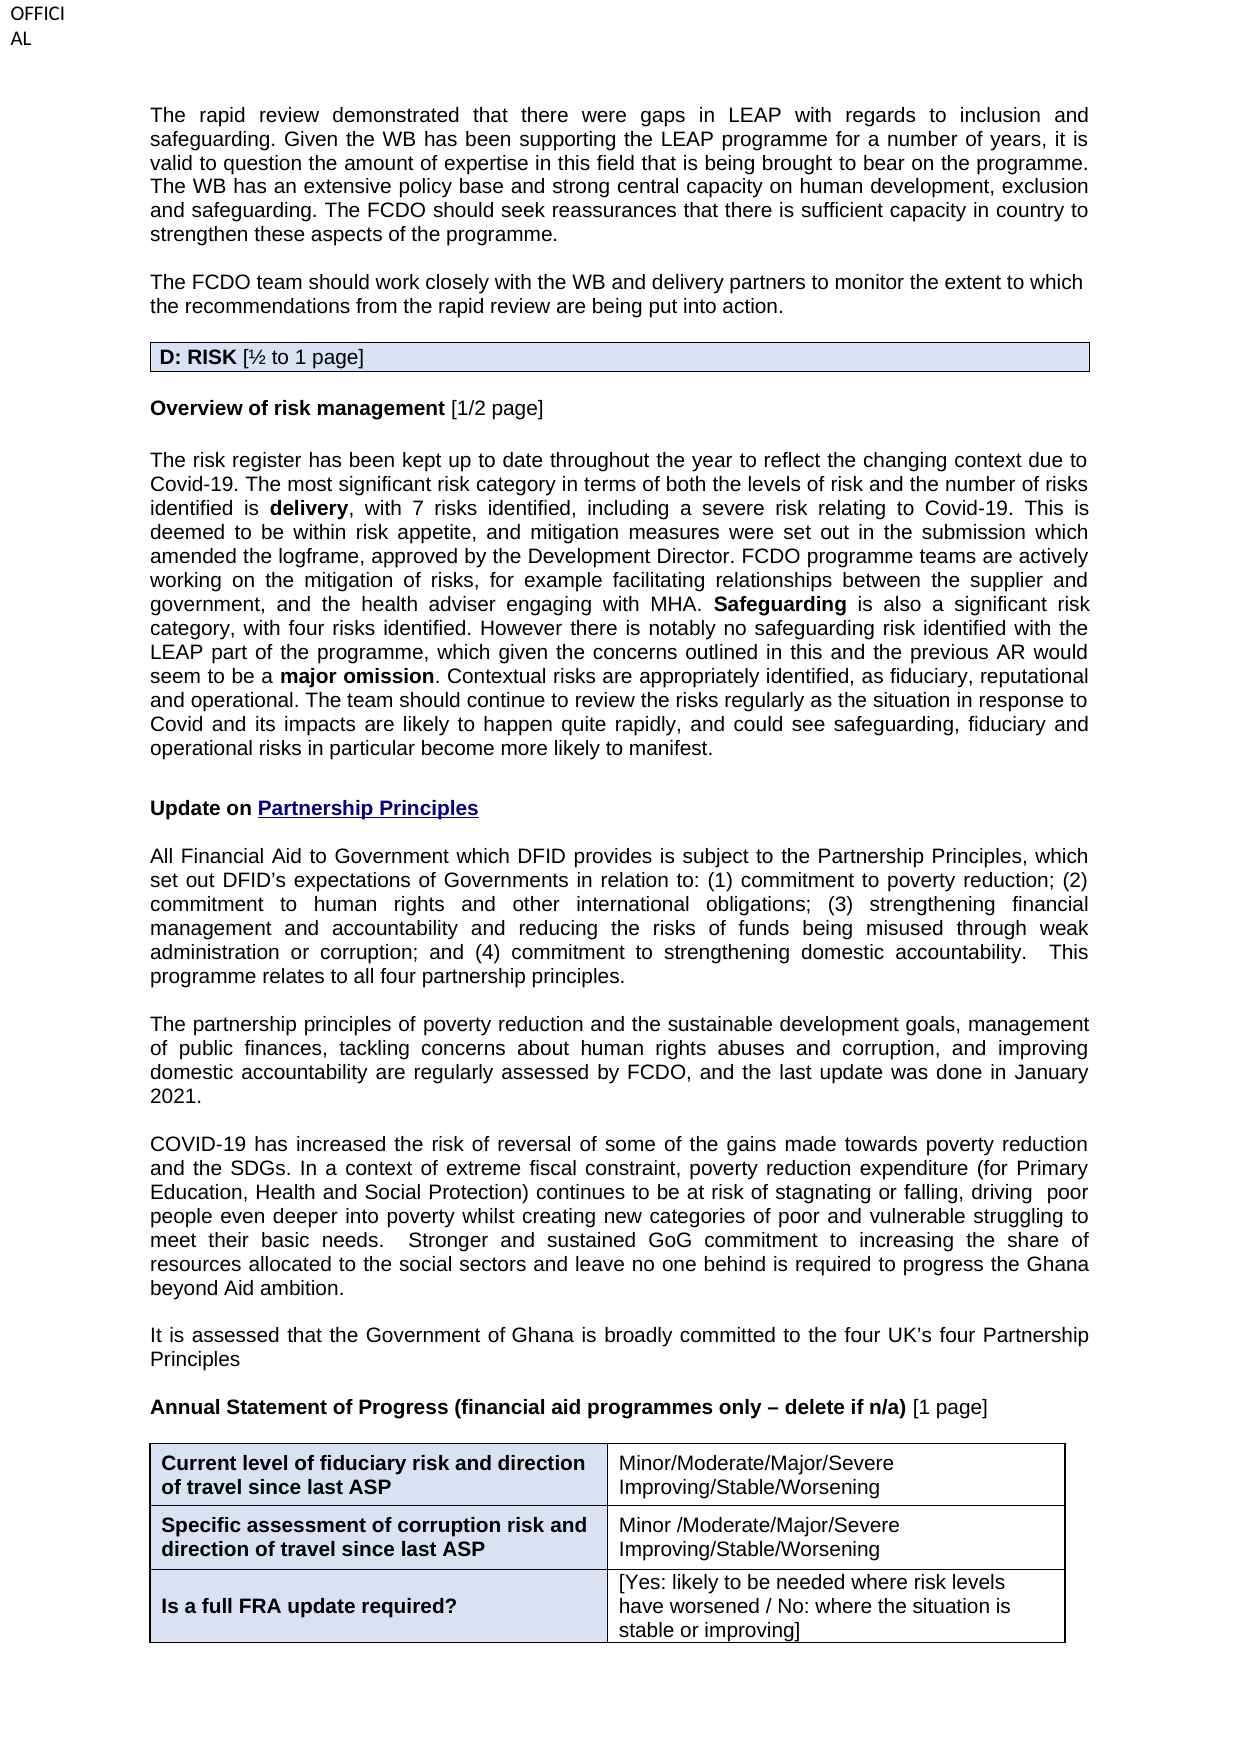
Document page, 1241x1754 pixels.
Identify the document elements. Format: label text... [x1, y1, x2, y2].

text D: RISK [½ to 1 page] [151, 343, 1089, 371]
table_cell [Yes: likely to be needed where risk levels have worsened / No: where the situation is stable or improving] [608, 1570, 1064, 1642]
text The FCDO team should work closely with the WB and delivery partners to monitor the extent to which the recommendations from the rapid review are being put into action. [150, 270, 1090, 318]
text The rapid review demonstrated that there were gaps in LEAP with regards to inclusion and safeguarding. Given the WB has been supporting the LEAP programme for a number of years, it is valid to question the amount of expertise in this field that is being brought to bear on the programme. The WB has an extensive policy base and strong central capacity on human development, exclusion and safeguarding. The FCDO should seek reassurances that there is sufficient capacity in country to strengthen these aspects of the programme. [150, 102, 1090, 246]
table_header Current level of fiduciary risk and direction of travel since last ASP [151, 1444, 607, 1505]
text The risk register has been kept up to date throughout the year to reflect the changing context due to Covid-19. The most significant risk category in terms of both the levels of risk and the number of risks identified is delivery, with 7 risks identified, including a severe risk relating to Covid-19. This is deemed to be within risk appetite, and mitigation measures were set out in the submission which amended the logframe, approved by the Development Director. FCDO programme teams are actively working on the mitigation of risks, for example facilitating relationships between the supplier and government, and the health adviser engaging with MHA. Safeguarding is also a significant risk category, with four risks identified. However there is notably no safeguarding risk identified with the LEAP part of the programme, which given the concerns outlined in this and the previous AR would seem to be a major omission. Contextual risks are appropriately identified, as fiduciary, reputational and operational. The team should continue to review the risks regularly as the situation in response to Covid and its impacts are likely to happen quite rapidly, and could see safeguarding, fiduciary and operational risks in particular become more likely to manifest. [150, 448, 1090, 760]
text The partnership principles of poverty reduction and the sustainable development goals, management of public finances, tackling concerns about human rights abuses and corruption, and improving domestic accountability are regularly assessed by FCDO, and the last update was done in January 2021. [150, 1012, 1090, 1108]
text COVID-19 has increased the risk of reversal of some of the gains made towards poverty reduction and the SDGs. In a context of extreme fiscal constraint, poverty reduction expenditure (for Primary Education, Health and Social Protection) continues to be at risk of stagnating or falling, driving poor people even deeper into poverty whilst creating new categories of poor and vulnerable struggling to meet their basic needs. Stronger and sustained GoG commitment to increasing the share of resources allocated to the social sectors and leave no one behind is required to progress the Ghana beyond Aid ambition. [150, 1132, 1090, 1299]
table_cell Specific assessment of corruption risk and direction of travel since last ASP [151, 1506, 607, 1569]
text All Financial Aid to Government which DFID provides is subject to the Partnership Principles, which set out DFID’s expectations of Governments in relation to: (1) commitment to poverty reduction; (2) commitment to human rights and other international obligations; (3) strengthening financial management and accountability and reducing the risks of funds being misused through weak administration or corruption; and (4) commitment to strengthening domestic accountability. This programme relates to all four partnership principles. [150, 844, 1090, 988]
table_header Minor/Moderate/Major/Severe Improving/Stable/Worsening [608, 1444, 1064, 1505]
table_cell Minor /Moderate/Major/Severe Improving/Stable/Worsening [608, 1506, 1064, 1569]
table_cell Is a full FRA update required? [151, 1570, 607, 1642]
text Update on Partnership Principles [150, 796, 1090, 820]
text Overview of risk management [1/2 page] [150, 396, 1090, 420]
text It is assessed that the Government of Ghana is broadly committed to the four UK’s four Partnership Principles [150, 1323, 1090, 1371]
text Annual Statement of Progress (financial aid programmes only – delete if n/a) [1 page] [150, 1395, 1090, 1419]
